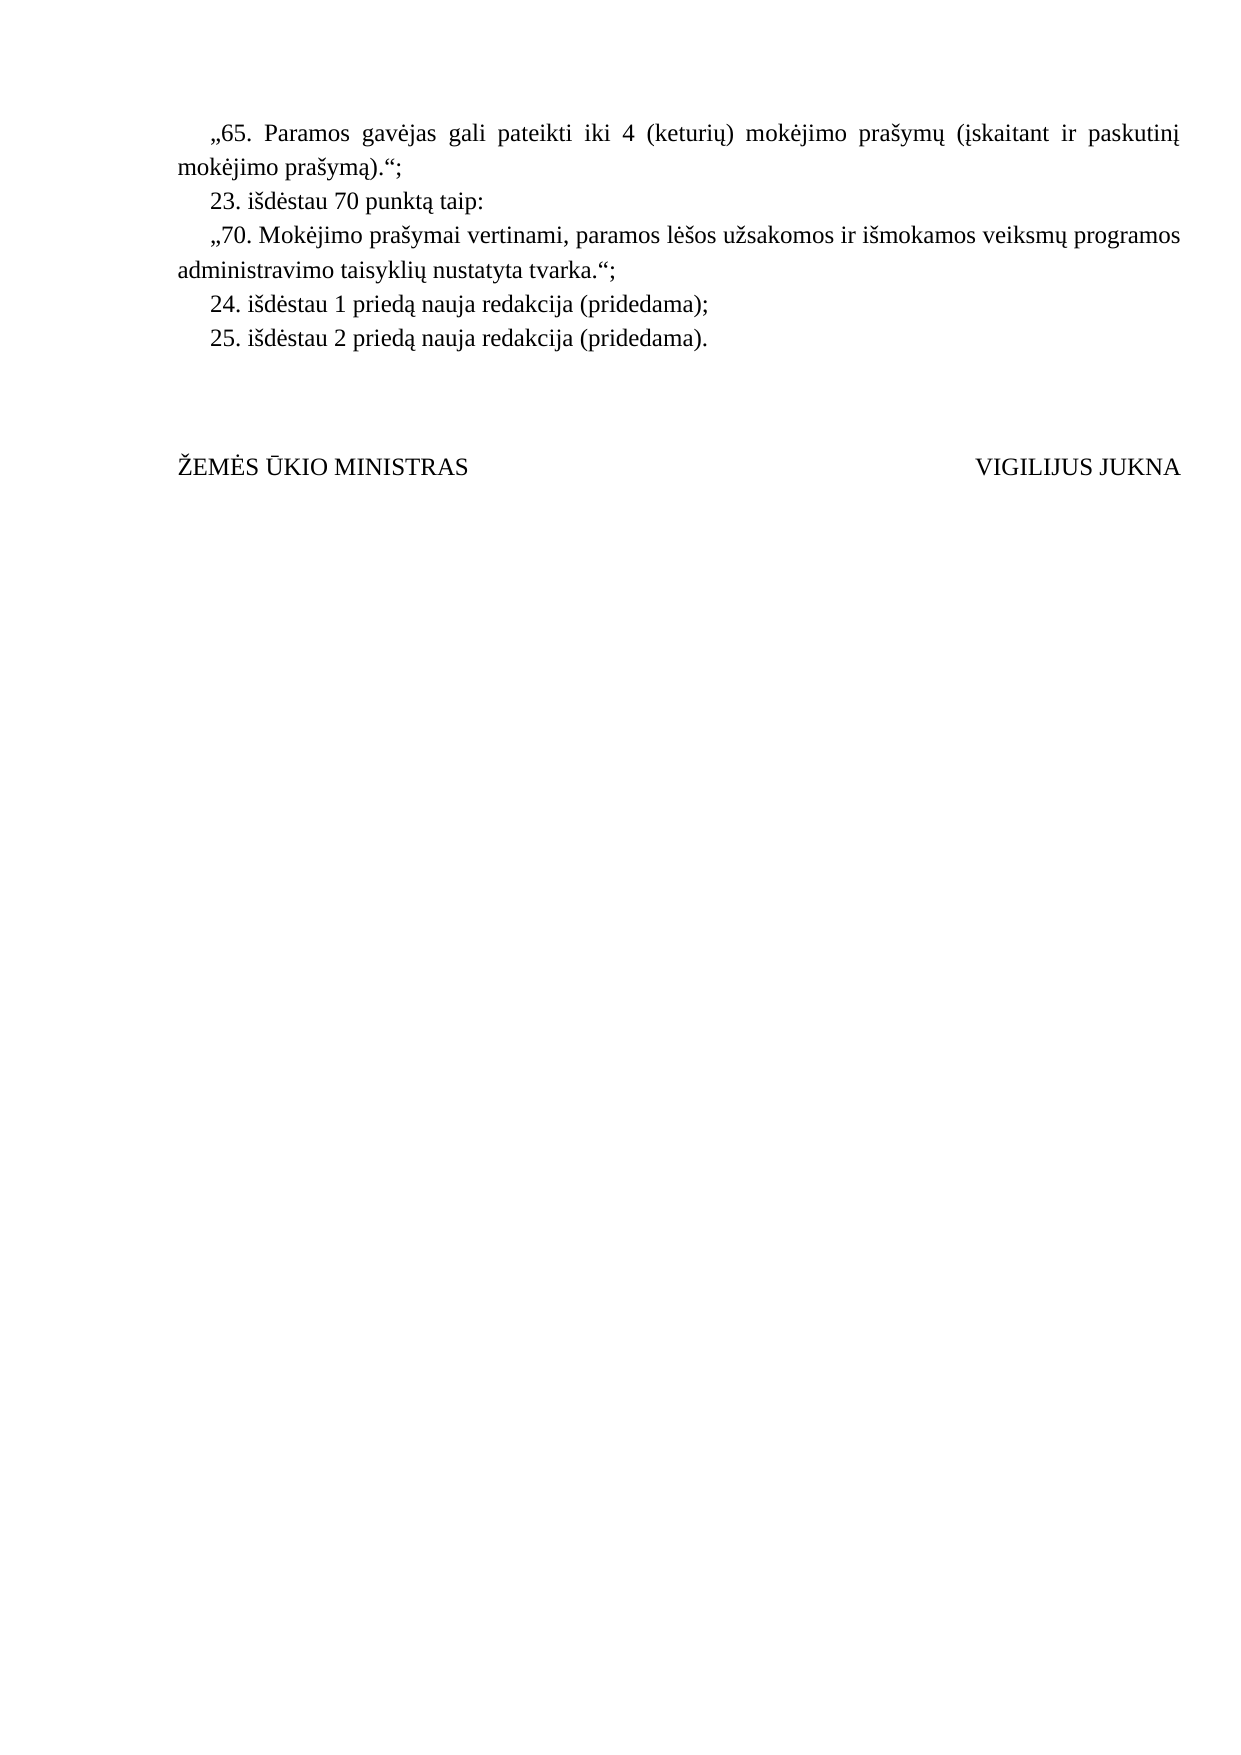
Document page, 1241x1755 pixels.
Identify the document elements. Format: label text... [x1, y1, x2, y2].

text 24. išdėstau 1 priedą nauja redakcija (pridedama); [177, 289, 1181, 318]
text 23. išdėstau 70 punktą taip: [177, 186, 1181, 215]
text 25. išdėstau 2 priedą nauja redakcija (pridedama). [177, 323, 1181, 352]
text Žemės ūkio ministras Vigilijus Jukna [177, 452, 1181, 481]
text „65. Paramos gavėjas gali pateikti iki 4 (keturių) mokėjimo prašymų (įskaitant ir paskutinį mokėjimo prašymą).“; [177, 118, 1181, 181]
text „70. Mokėjimo prašymai vertinami, paramos lėšos užsakomos ir išmokamos veiksmų programos administravimo taisyklių nustatyta tvarka.“; [177, 221, 1181, 283]
